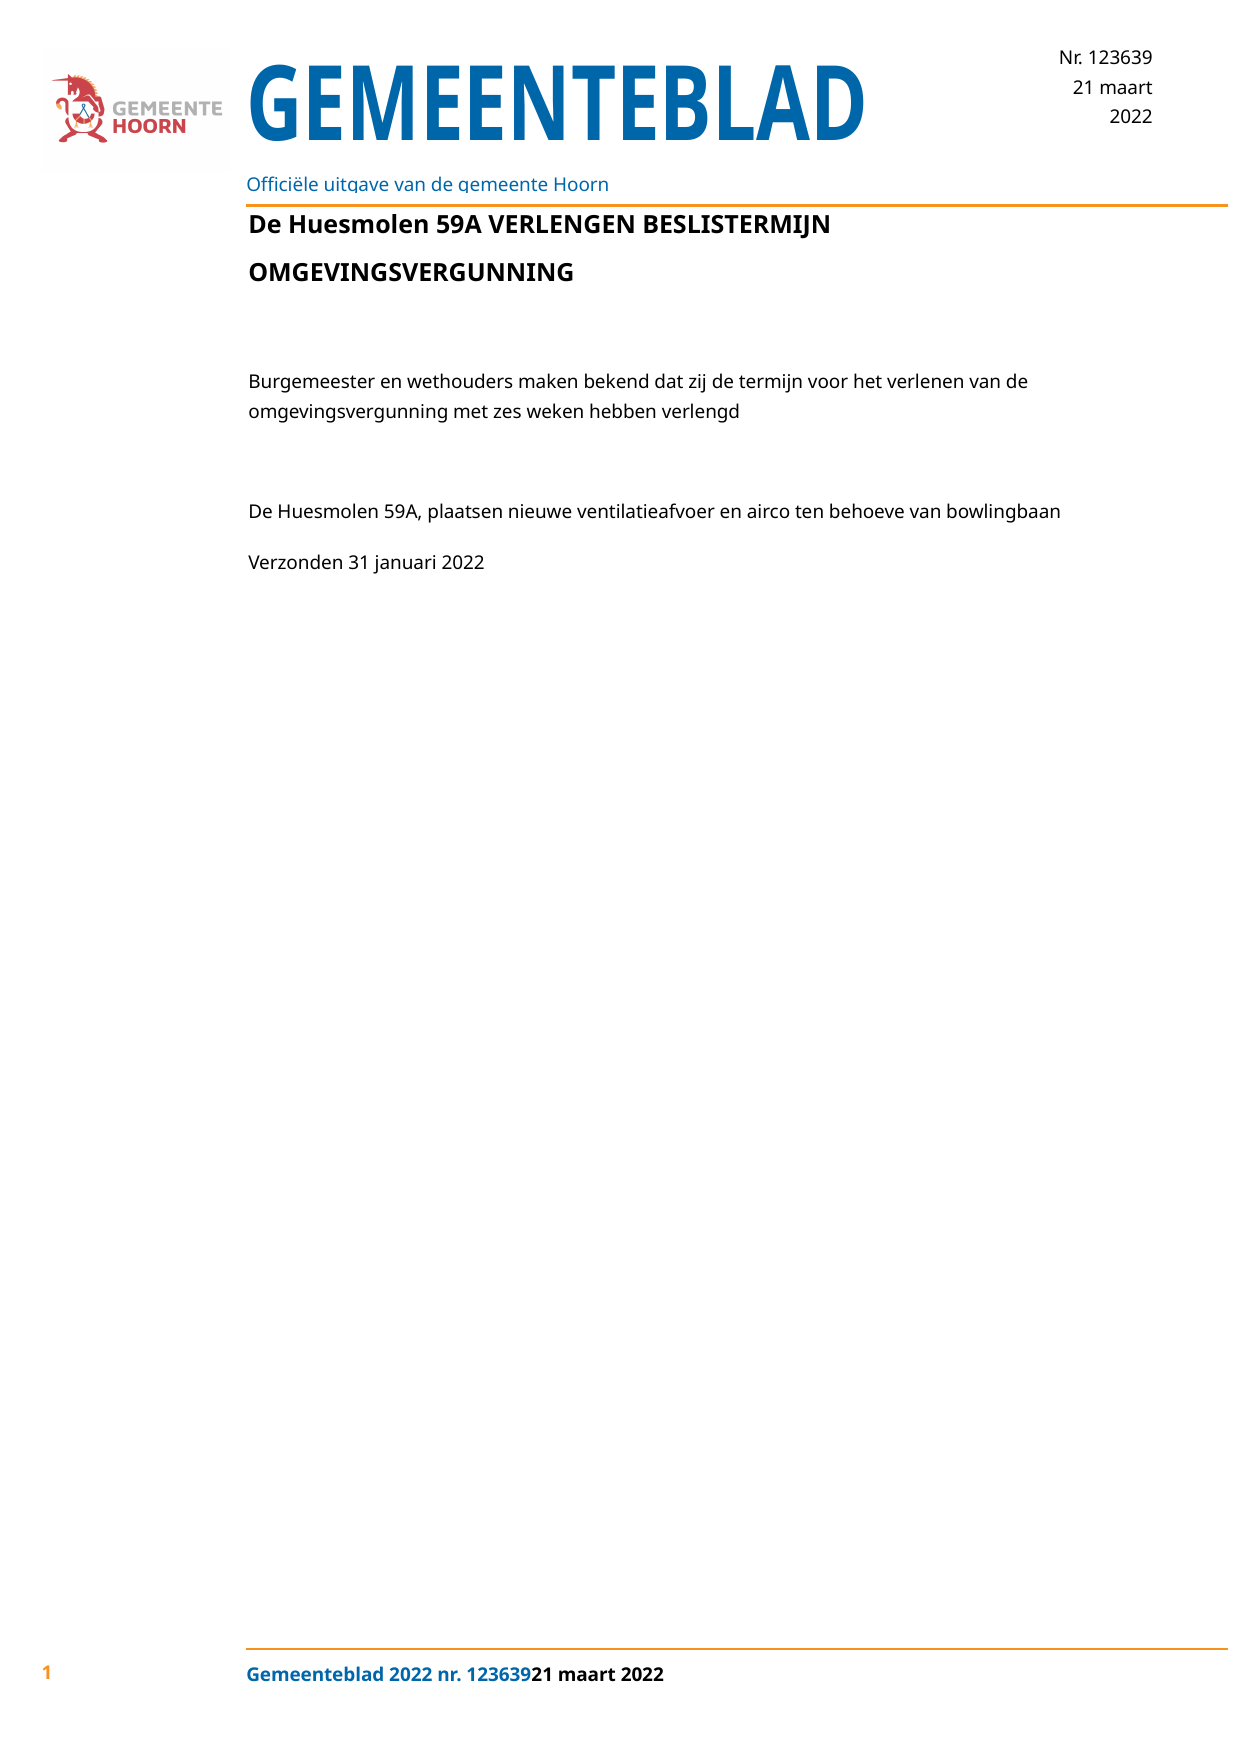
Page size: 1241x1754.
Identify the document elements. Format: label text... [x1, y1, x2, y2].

text Burgemeester en wethouders maken bekend dat zij de termijn voor het verlenen van de omgevingsvergunning met zes weken hebben verlengd [248, 368, 1152, 424]
text De Huesmolen 59A, plaatsen nieuwe ventilatieafvoer en airco ten behoeve van bowlingbaan [248, 499, 1152, 524]
text De Huesmolen 59A VERLENGEN BESLISTERMIJN OMGEVINGSVERGUNNING [248, 207, 1152, 288]
text Verzonden 31 januari 2022 [248, 549, 1152, 575]
picture [41, 47, 231, 172]
